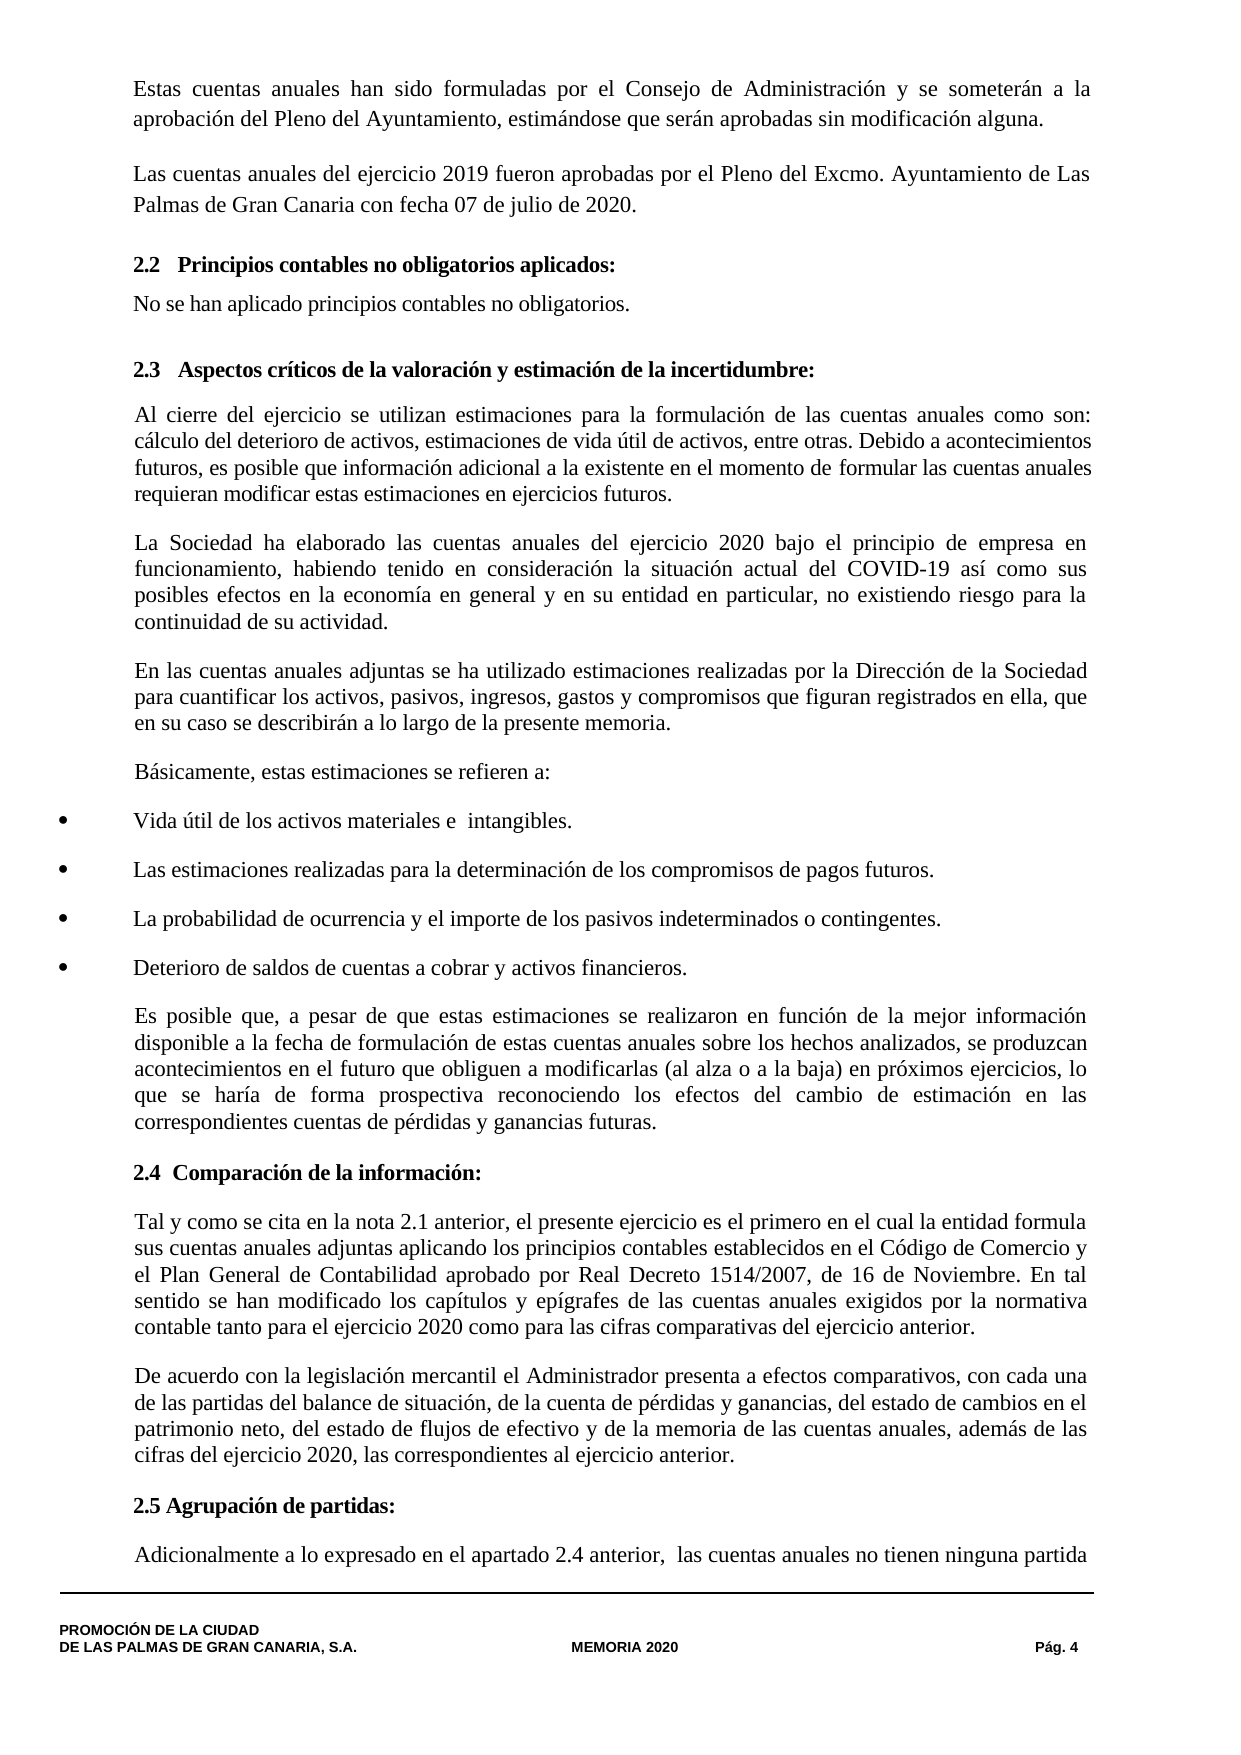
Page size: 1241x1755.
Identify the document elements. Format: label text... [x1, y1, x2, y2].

text No se han aplicado principios contables no obligatorios. [59, 290, 1093, 317]
list Las estimaciones realizadas para la determinación de los compromisos de pagos futuros. [59, 856, 1088, 882]
text 2.5 Agrupación de partidas: [59, 1492, 1093, 1519]
text 2.4 Comparación de la información: [59, 1159, 1093, 1185]
list Deterioro de saldos de cuentas a cobrar y activos financieros. [59, 954, 1088, 980]
list Vida útil de los activos materiales e intangibles. [59, 807, 1088, 833]
text De acuerdo con la legislación mercantil el Administrador presenta a efectos comparativos, con cada una de las partidas del balance de situación, de la cuenta de pérdidas y ganancias, del estado de cambios en el patrimonio neto, del estado de flujos de efectivo y de la memoria de las cuentas anuales, además de las cifras del ejercicio 2020, las correspondientes al ejercicio anterior. [134, 1362, 1088, 1468]
text Estas cuentas anuales han sido formuladas por el Consejo de Administración y se someterán a la aprobación del Pleno del Ayuntamiento, estimándose que serán aprobadas sin modificación alguna. [133, 75, 1093, 132]
text Al cierre del ejercicio se utilizan estimaciones para la formulación de las cuentas anuales como son: cálculo del deterioro de activos, estimaciones de vida útil de activos, entre otras. Debido a acontecimientos futuros, es posible que información adicional a la existente en el momento de formular las cuentas anuales requieran modificar estas estimaciones en ejercicios futuros. [134, 401, 1092, 506]
text Básicamente, estas estimaciones se refieren a: [134, 758, 1088, 784]
text 2.2 Principios contables no obligatorios aplicados: [133, 251, 1093, 277]
text Tal y como se cita en la nota 2.1 anterior, el presente ejercicio es el primero en el cual la entidad formula sus cuentas anuales adjuntas aplicando los principios contables establecidos en el Código de Comercio y el Plan General de Contabilidad aprobado por Real Decreto 1514/2007, de 16 de Noviembre. En tal sentido se han modificado los capítulos y epígrafes de las cuentas anuales exigidos por la normativa contable tanto para el ejercicio 2020 como para las cifras comparativas del ejercicio anterior. [134, 1208, 1088, 1340]
list La probabilidad de ocurrencia y el importe de los pasivos indeterminados o contingentes. [59, 905, 1088, 931]
text Es posible que, a pesar de que estas estimaciones se realizaron en función de la mejor información disponible a la fecha de formulación de estas cuentas anuales sobre los hechos analizados, se produzcan acontecimientos en el futuro que obliguen a modificarlas (al alza o a la baja) en próximos ejercicios, lo que se haría de forma prospectiva reconociendo los efectos del cambio de estimación en las correspondientes cuentas de pérdidas y ganancias futuras. [134, 1002, 1088, 1134]
text 2.3 Aspectos críticos de la valoración y estimación de la incertidumbre: [133, 356, 1093, 383]
text Las cuentas anuales del ejercicio 2019 fueron aprobadas por el Pleno del Excmo. Ayuntamiento de Las Palmas de Gran Canaria con fecha 07 de julio de 2020. [133, 160, 1093, 217]
text La Sociedad ha elaborado las cuentas anuales del ejercicio 2020 bajo el principio de empresa en funcionamiento, habiendo tenido en consideración la situación actual del COVID-19 así como sus posibles efectos en la economía en general y en su entidad en particular, no existiendo riesgo para la continuidad de su actividad. [134, 529, 1088, 634]
text En las cuentas anuales adjuntas se ha utilizado estimaciones realizadas por la Dirección de la Sociedad para cuantificar los activos, pasivos, ingresos, gastos y compromisos que figuran registrados en ella, que en su caso se describirán a lo largo de la presente memoria. [134, 657, 1088, 736]
text Adicionalmente a lo expresado en el apartado 2.4 anterior, las cuentas anuales no tienen ninguna partida [134, 1541, 1088, 1568]
